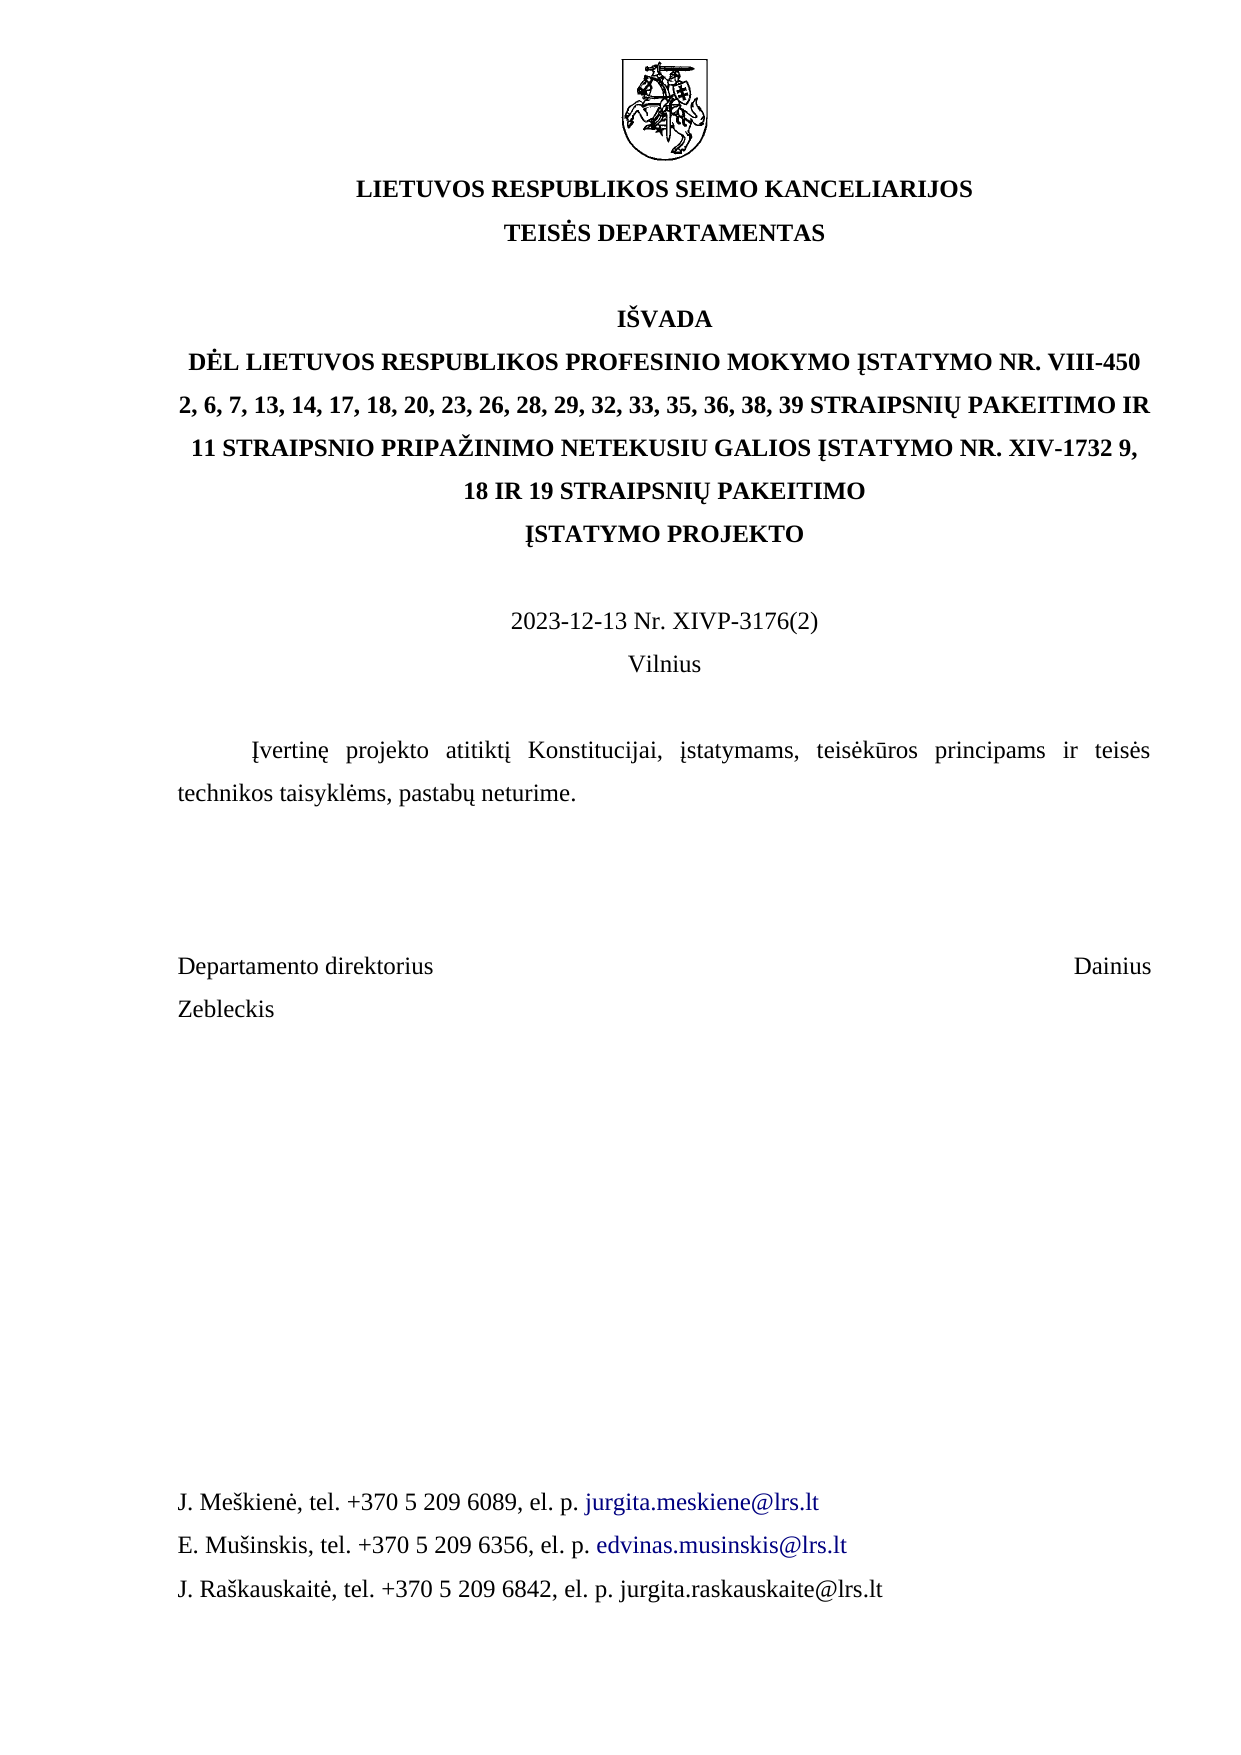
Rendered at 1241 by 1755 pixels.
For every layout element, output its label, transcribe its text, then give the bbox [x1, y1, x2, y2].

text Įvertinę projekto atitiktį Konstitucijai, įstatymams, teisėkūros principams ir teisės technikos taisyklėms, pastabų neturime. [177, 735, 1152, 807]
text DĖL LIETUVOS RESPUBLIKOS PROFESINIO MOKYMO ĮSTATYMO NR. VIII-450 2, 6, 7, 13, 14, 17, 18, 20, 23, 26, 28, 29, 32, 33, 35, 36, 38, 39 STRAIPSNIŲ PAKEITIMO IR 11 STRAIPSNIO PRIPAŽINIMO NETEKUSIU GALIOS ĮSTATYMO NR. XIV-1732 9, 18 IR 19 STRAIPSNIŲ PAKEITIMO [177, 347, 1152, 505]
text Departamento direktorius Dainius Zebleckis [177, 951, 1152, 1023]
text ĮSTATYMO PROJEKTO [177, 519, 1152, 548]
text LIETUVOS RESPUBLIKOS SEIMO KANCELIARIJOS [177, 174, 1152, 203]
text E. Mušinskis, tel. +370 5 209 6356, el. p. edvinas.musinskis@lrs.lt [177, 1531, 1152, 1559]
text J. Raškauskaitė, tel. +370 5 209 6842, el. p. jurgita.raskauskaite@lrs.lt [177, 1574, 1152, 1603]
text 2023-12-13 Nr. XIVP-3176(2) [177, 606, 1152, 634]
subtitle TEISĖS DEPARTAMENTAS [177, 218, 1152, 246]
text Vilnius [177, 649, 1152, 678]
text IŠVADA [177, 304, 1152, 333]
text J. Meškienė, tel. +370 5 209 6089, el. p. jurgita.meskiene@lrs.lt [177, 1487, 1152, 1516]
